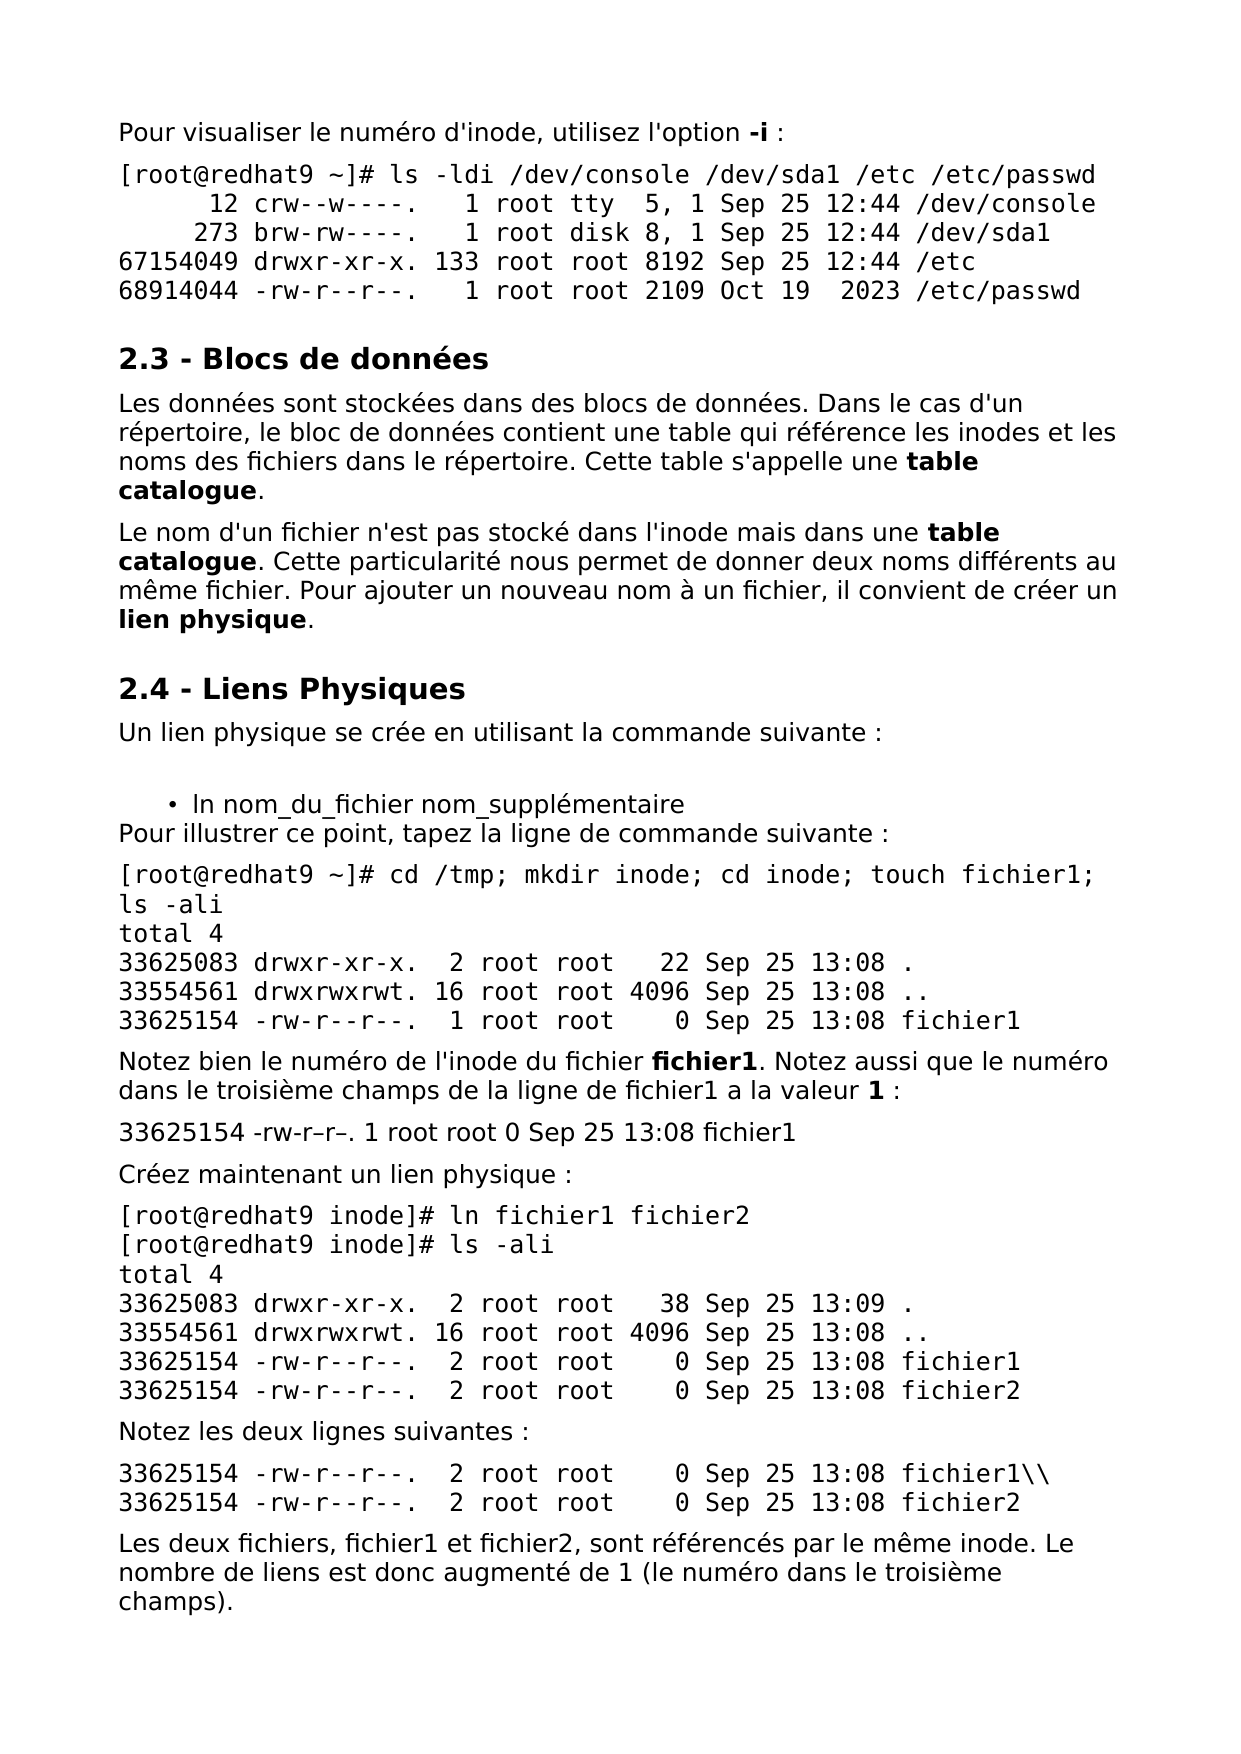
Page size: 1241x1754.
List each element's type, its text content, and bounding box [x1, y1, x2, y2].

text Les données sont stockées dans des blocs de données. Dans le cas d'un répertoire, le bloc de données contient une table qui référence les inodes et les noms des fichiers dans le répertoire. Cette table s'appelle une table catalogue. [118, 389, 1122, 506]
text Pour illustrer ce point, tapez la ligne de commande suivante : [118, 819, 1122, 848]
text Notez bien le numéro de l'inode du fichier fichier1. Notez aussi que le numéro dans le troisième champs de la ligne de fichier1 a la valeur 1 : [118, 1047, 1122, 1106]
text Notez les deux lignes suivantes : [118, 1417, 1122, 1447]
text Un lien physique se crée en utilisant la commande suivante : [118, 719, 1122, 748]
text [root@redhat9 inode]# ln fichier1 fichier2 [root@redhat9 inode]# ls -ali total 4 33625083 drwxr-xr-x. 2 root root 38 Sep 25 13:09 . 33554561 drwxrwxrwt. 16 root root 4096 Sep 25 13:08 .. 33625154 -rw-r--r--. 2 root root 0 Sep 25 13:08 fichier1 33625154 -rw-r--r--. 2 root root 0 Sep 25 13:08 fichier2 [118, 1202, 1122, 1406]
text Les deux fichiers, fichier1 et fichier2, sont référencés par le même inode. Le nombre de liens est donc augmenté de 1 (le numéro dans le troisième champs). [118, 1529, 1122, 1617]
text [root@redhat9 ~]# ls -ldi /dev/console /dev/sda1 /etc /etc/passwd 12 crw--w----. 1 root tty 5, 1 Sep 25 12:44 /dev/console 273 brw-rw----. 1 root disk 8, 1 Sep 25 12:44 /dev/sda1 67154049 drwxr-xr-x. 133 root root 8192 Sep 25 12:44 /etc 68914044 -rw-r--r--. 1 root root 2109 Oct 19 2023 /etc/passwd [118, 160, 1122, 306]
text 33625154 -rw-r--r--. 2 root root 0 Sep 25 13:08 fichier1\\ 33625154 -rw-r--r--. 2 root root 0 Sep 25 13:08 fichier2 [118, 1459, 1122, 1517]
subtitle 2.4 - Liens Physiques [118, 672, 1122, 706]
text Créez maintenant un lien physique : [118, 1160, 1122, 1189]
list ln nom_du_fichier nom_supplémentaire [177, 790, 1122, 819]
text Pour visualiser le numéro d'inode, utilisez l'option -i : [118, 118, 1122, 147]
text 33625154 -rw-r–r–. 1 root root 0 Sep 25 13:08 fichier1 [118, 1118, 1122, 1147]
text Le nom d'un fichier n'est pas stocké dans l'inode mais dans une table catalogue. Cette particularité nous permet de donner deux noms différents au même fichier. Pour ajouter un nouveau nom à un fichier, il convient de créer un lien physique. [118, 518, 1122, 635]
subtitle 2.3 - Blocs de données [118, 342, 1122, 376]
text [root@redhat9 ~]# cd /tmp; mkdir inode; cd inode; touch fichier1; ls -ali total 4 33625083 drwxr-xr-x. 2 root root 22 Sep 25 13:08 . 33554561 drwxrwxrwt. 16 root root 4096 Sep 25 13:08 .. 33625154 -rw-r--r--. 1 root root 0 Sep 25 13:08 fichier1 [118, 861, 1122, 1036]
